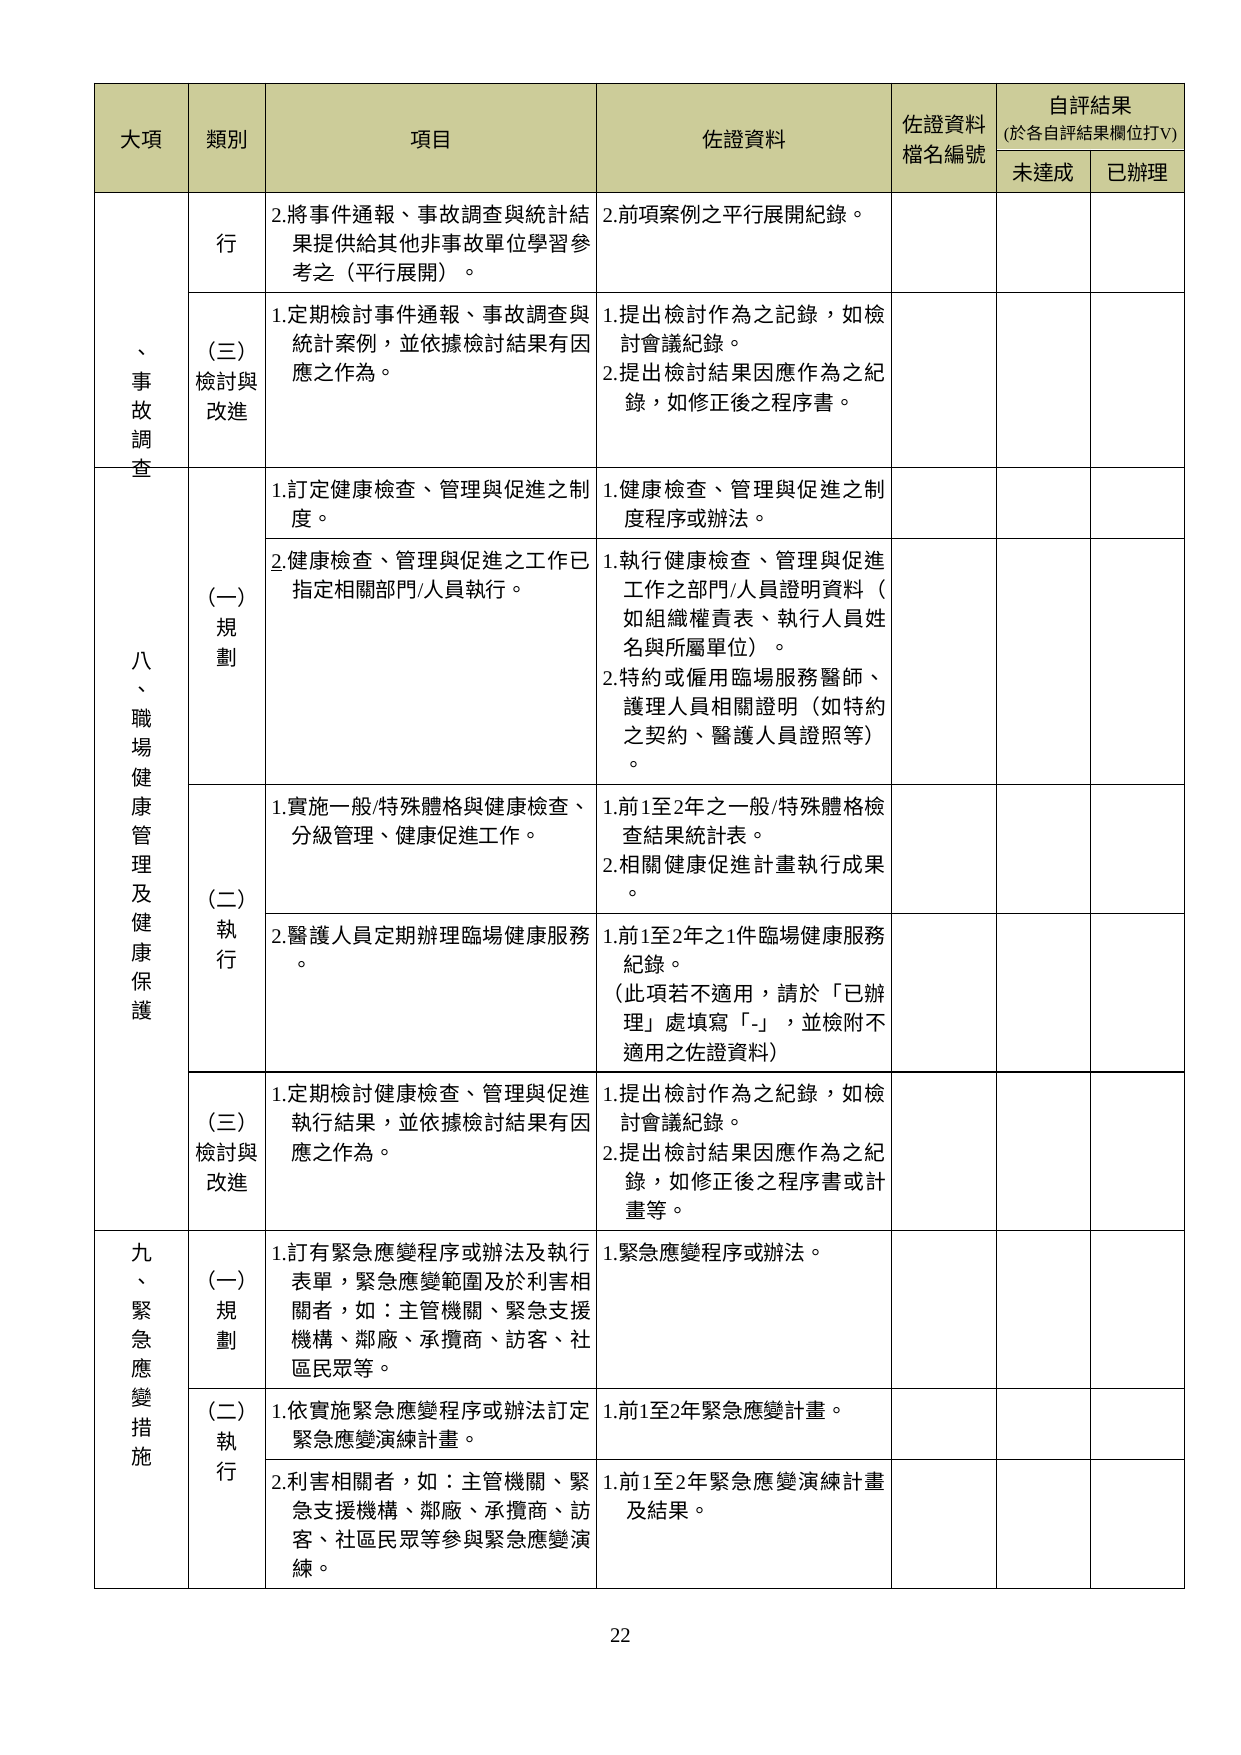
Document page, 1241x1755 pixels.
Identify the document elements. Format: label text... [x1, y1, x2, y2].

table_cell 1.訂定健康檢查、管理與促進之制度。 [266, 468, 596, 538]
table_cell [1091, 1389, 1184, 1459]
table_cell （二） 執 行 [189, 1389, 265, 1588]
table_cell 1.執行健康檢查、管理與促進工作之部門/人員證明資料（如組織權責表、執行人員姓名與所屬單位）。 2.特約或僱用臨場服務醫師、護理人員相關證明（如特約之契約、醫護人員證照等）。 [597, 539, 891, 784]
table_cell [892, 539, 996, 784]
table_cell [892, 1073, 996, 1230]
table_cell 已辦理 [1091, 151, 1184, 192]
table_cell [892, 293, 996, 467]
table_cell [892, 1460, 996, 1588]
table_cell [997, 914, 1090, 1071]
table_cell [997, 468, 1090, 538]
table_cell [892, 193, 996, 292]
table_cell [892, 785, 996, 913]
table_cell 1.前1至2年緊急應變演練計畫及結果。 [597, 1460, 891, 1588]
table_cell [997, 1460, 1090, 1588]
table_cell 九 、 緊 急 應 變 措 施 [95, 1231, 188, 1588]
table_cell （一） 規 劃 [189, 1231, 265, 1388]
table_cell 2.利害相關者，如：主管機關、緊急支援機構、鄰廠、承攬商、訪客、社區民眾等參與緊急應變演練。 [266, 1460, 596, 1588]
table_cell 1.定期檢討事件通報、事故調查與統計案例，並依據檢討結果有因應之作為。 [266, 293, 596, 467]
table_cell 行 [189, 193, 265, 292]
table_cell [1091, 914, 1184, 1071]
table_cell 八 、 職 場 健 康 管 理 及 健 康 保 護 [95, 468, 188, 1230]
table_cell 1.緊急應變程序或辦法。 [597, 1231, 891, 1388]
table_cell [1091, 785, 1184, 913]
table_cell [997, 1389, 1090, 1459]
table_header 自評結果 (於各自評結果欄位打V) [997, 84, 1184, 149]
table_cell 1.健康檢查、管理與促進之制度程序或辦法。 [597, 468, 891, 538]
table_cell [997, 539, 1090, 784]
table_cell 1.提出檢討作為之紀錄，如檢討會議紀錄。 2.提出檢討結果因應作為之紀錄，如修正後之程序書或計畫等。 [597, 1073, 891, 1230]
table_cell [997, 1231, 1090, 1388]
table_cell [1091, 1231, 1184, 1388]
table_header 項目 [266, 84, 596, 192]
table_cell [1091, 193, 1184, 292]
table_cell 1.實施一般/特殊體格與健康檢查、分級管理、健康促進工作。 [266, 785, 596, 913]
table_cell 未達成 [997, 151, 1090, 192]
table_header 佐證資料 [597, 84, 891, 192]
table_cell 七 、 事 件 通 報 、 事 故 調 查 與 統 計 [95, 193, 188, 467]
table_cell 1.訂有緊急應變程序或辦法及執行表單，緊急應變範圍及於利害相關者，如：主管機關、緊急支援機構、鄰廠、承攬商、訪客、社區民眾等。 [266, 1231, 596, 1388]
table_cell [1091, 1073, 1184, 1230]
table_cell 1.提出檢討作為之記錄，如檢討會議紀錄。 2.提出檢討結果因應作為之紀錄，如修正後之程序書。 [597, 293, 891, 467]
table_header 佐證資料檔名編號 [892, 84, 996, 192]
table_cell [892, 468, 996, 538]
table_cell 1.前1至2年緊急應變計畫。 [597, 1389, 891, 1459]
table_cell [997, 1073, 1090, 1230]
table_cell 1.前1至2年之1件臨場健康服務紀錄。 （此項若不適用，請於「已辦理」處填寫「-」，並檢附不適用之佐證資料） [597, 914, 891, 1071]
table_cell （二） 執 行 [189, 785, 265, 1071]
table_cell [1091, 468, 1184, 538]
table_cell [1091, 539, 1184, 784]
table_header 大項 [95, 84, 188, 192]
table_cell [1091, 293, 1184, 467]
table_cell [997, 785, 1090, 913]
table_cell [892, 1231, 996, 1388]
table_cell 2.將事件通報、事故調查與統計結果提供給其他非事故單位學習參考之（平行展開）。 [266, 193, 596, 292]
table_cell （一） 規 劃 [189, 468, 265, 784]
table_cell 1.依實施緊急應變程序或辦法訂定緊急應變演練計畫。 [266, 1389, 596, 1459]
table_cell （三） 檢討與 改進 [189, 1073, 265, 1230]
table_cell [997, 293, 1090, 467]
table_cell 2.醫護人員定期辦理臨場健康服務。 [266, 914, 596, 1071]
table_cell [997, 193, 1090, 292]
table_cell （三） 檢討與 改進 [189, 293, 265, 467]
table_cell 2.前項案例之平行展開紀錄。 [597, 193, 891, 292]
table_cell 2.健康檢查、管理與促進之工作已指定相關部門/人員執行。 [266, 539, 596, 784]
table_cell 1.前1至2年之一般/特殊體格檢查結果統計表。 2.相關健康促進計畫執行成果。 [597, 785, 891, 913]
table_cell [892, 914, 996, 1071]
table_cell [892, 1389, 996, 1459]
table_header 類別 [189, 84, 265, 192]
table_cell 1.定期檢討健康檢查、管理與促進執行結果，並依據檢討結果有因應之作為。 [266, 1073, 596, 1230]
table_cell [1091, 1460, 1184, 1588]
